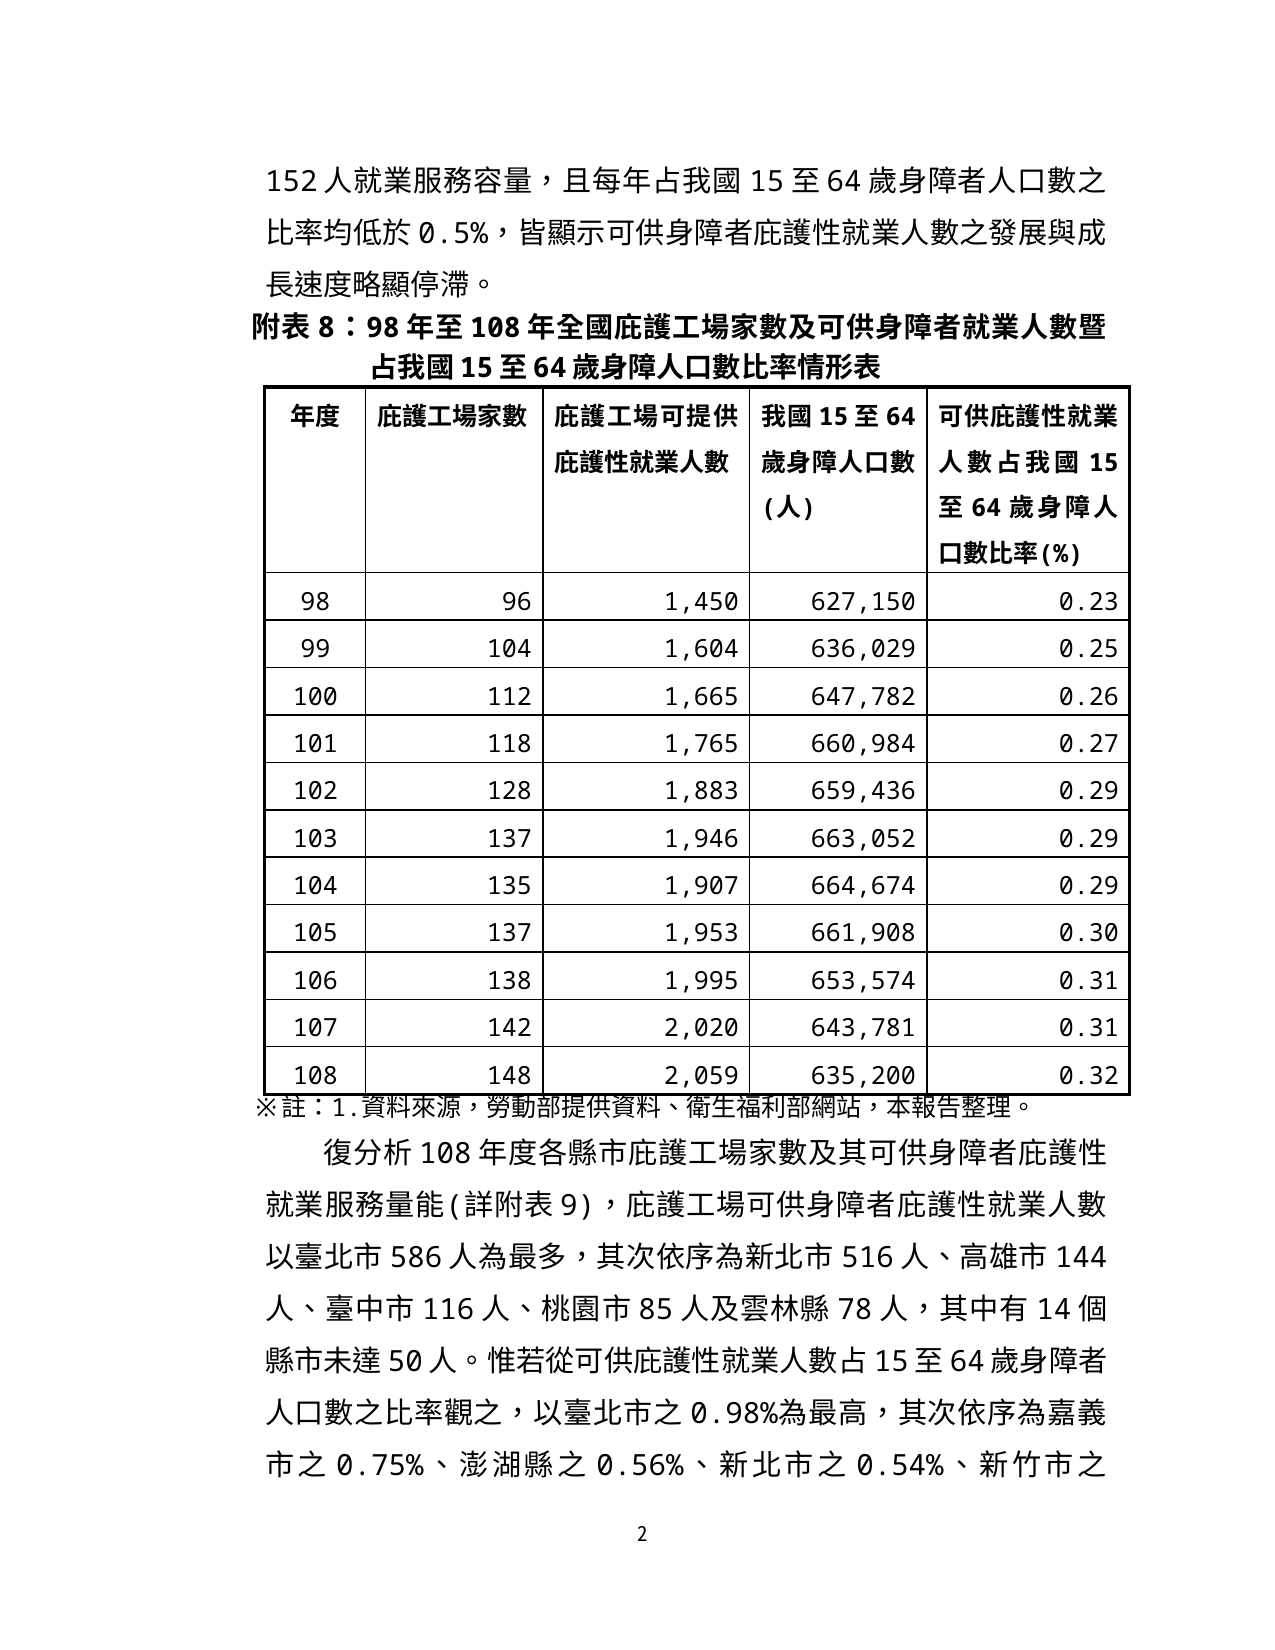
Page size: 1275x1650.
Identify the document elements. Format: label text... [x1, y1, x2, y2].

table_header 庇護工場可提供庇護性就業人數 [544, 389, 749, 572]
table_cell 138 [366, 953, 542, 998]
table_cell 107 [266, 1000, 365, 1046]
table_cell 1,883 [544, 763, 749, 809]
table_cell 118 [366, 716, 542, 761]
table_cell 103 [266, 811, 365, 856]
table_cell 135 [366, 858, 542, 904]
table_cell 148 [366, 1047, 542, 1093]
table_cell 105 [266, 905, 365, 951]
table_cell 142 [366, 1000, 542, 1046]
table_cell 0.31 [928, 953, 1128, 998]
table_cell 653,574 [750, 953, 926, 998]
table_cell 96 [366, 573, 542, 619]
table_cell 1,665 [544, 668, 749, 714]
table_cell 0.29 [928, 811, 1128, 856]
table_cell 101 [266, 716, 365, 761]
table_cell 1,953 [544, 905, 749, 951]
table_cell 137 [366, 905, 542, 951]
table_cell 664,674 [750, 858, 926, 904]
table_cell 1,604 [544, 621, 749, 667]
table_cell 663,052 [750, 811, 926, 856]
table_header 可供庇護性就業人數占我國15至64歲身障人口數比率(%) [928, 389, 1128, 572]
table_cell 137 [366, 811, 542, 856]
table_cell 112 [366, 668, 542, 714]
table_cell 108 [266, 1047, 365, 1093]
table_cell 0.23 [928, 573, 1128, 619]
table_cell 635,200 [750, 1047, 926, 1093]
table_cell 0.29 [928, 763, 1128, 809]
text ※註：1.資料來源，勞動部提供資料、衛生福利部網站，本報告整理。 [251, 1096, 1122, 1121]
table_header 年度 [266, 389, 365, 572]
table_header 庇護工場家數 [366, 389, 542, 572]
table_cell 643,781 [750, 1000, 926, 1046]
table_cell 1,450 [544, 573, 749, 619]
table_cell 0.29 [928, 858, 1128, 904]
text 復分析108年度各縣市庇護工場家數及其可供身障者庇護性就業服務量能(詳附表9)，庇護工場可供身障者庇護性就業人數以臺北市586人為最多，其次依序為新北市516人、高雄市144人、臺中市116人、桃園市85人及雲林縣78人，其中有14個縣市未達50人。惟若從可供庇護性就業人數占15至64歲身障者人口數之比率觀之，以臺北市之0.98%為最高，其次依序為嘉義市之0.75%、澎湖縣之0.56%、新北市之0.54%、新竹市之0.49%及臺東縣之0.45%，顯見並非身障者就業人口數較多之縣市，其設立之庇護工場家數及可供庇護性就業服務人數亦較多，益見部分縣市對庇護工場之推展及重視程度尚有不足，有待強化。 [265, 1121, 1107, 1486]
table_cell 102 [266, 763, 365, 809]
table_cell 627,150 [750, 573, 926, 619]
table_cell 0.26 [928, 668, 1128, 714]
table_cell 659,436 [750, 763, 926, 809]
table_cell 0.32 [928, 1047, 1128, 1093]
table_cell 2,020 [544, 1000, 749, 1046]
table_cell 0.30 [928, 905, 1128, 951]
table_cell 647,782 [750, 668, 926, 714]
table_cell 1,907 [544, 858, 749, 904]
table_cell 1,946 [544, 811, 749, 856]
table_header 我國15至64歲身障人口數(人) [750, 389, 926, 572]
table_cell 636,029 [750, 621, 926, 667]
table_cell 99 [266, 621, 365, 667]
table_cell 98 [266, 573, 365, 619]
table_cell 0.27 [928, 716, 1128, 761]
table_cell 0.31 [928, 1000, 1128, 1046]
table_cell 2,059 [544, 1047, 749, 1093]
table_cell 1,765 [544, 716, 749, 761]
table_cell 128 [366, 763, 542, 809]
text 附表8：98年至108年全國庇護工場家數及可供身障者就業人數暨占我國15至64歲身障人口數比率情形表 [251, 306, 1107, 385]
table_cell 100 [266, 668, 365, 714]
table_cell 104 [266, 858, 365, 904]
table_cell 660,984 [750, 716, 926, 761]
table_cell 661,908 [750, 905, 926, 951]
table_cell 106 [266, 953, 365, 998]
table_cell 0.25 [928, 621, 1128, 667]
table_cell 1,995 [544, 953, 749, 998]
table_cell 104 [366, 621, 542, 667]
text 152人就業服務容量，且每年占我國15至64歲身障者人口數之比率均低於0.5%，皆顯示可供身障者庇護性就業人數之發展與成長速度略顯停滯。 [265, 150, 1107, 306]
